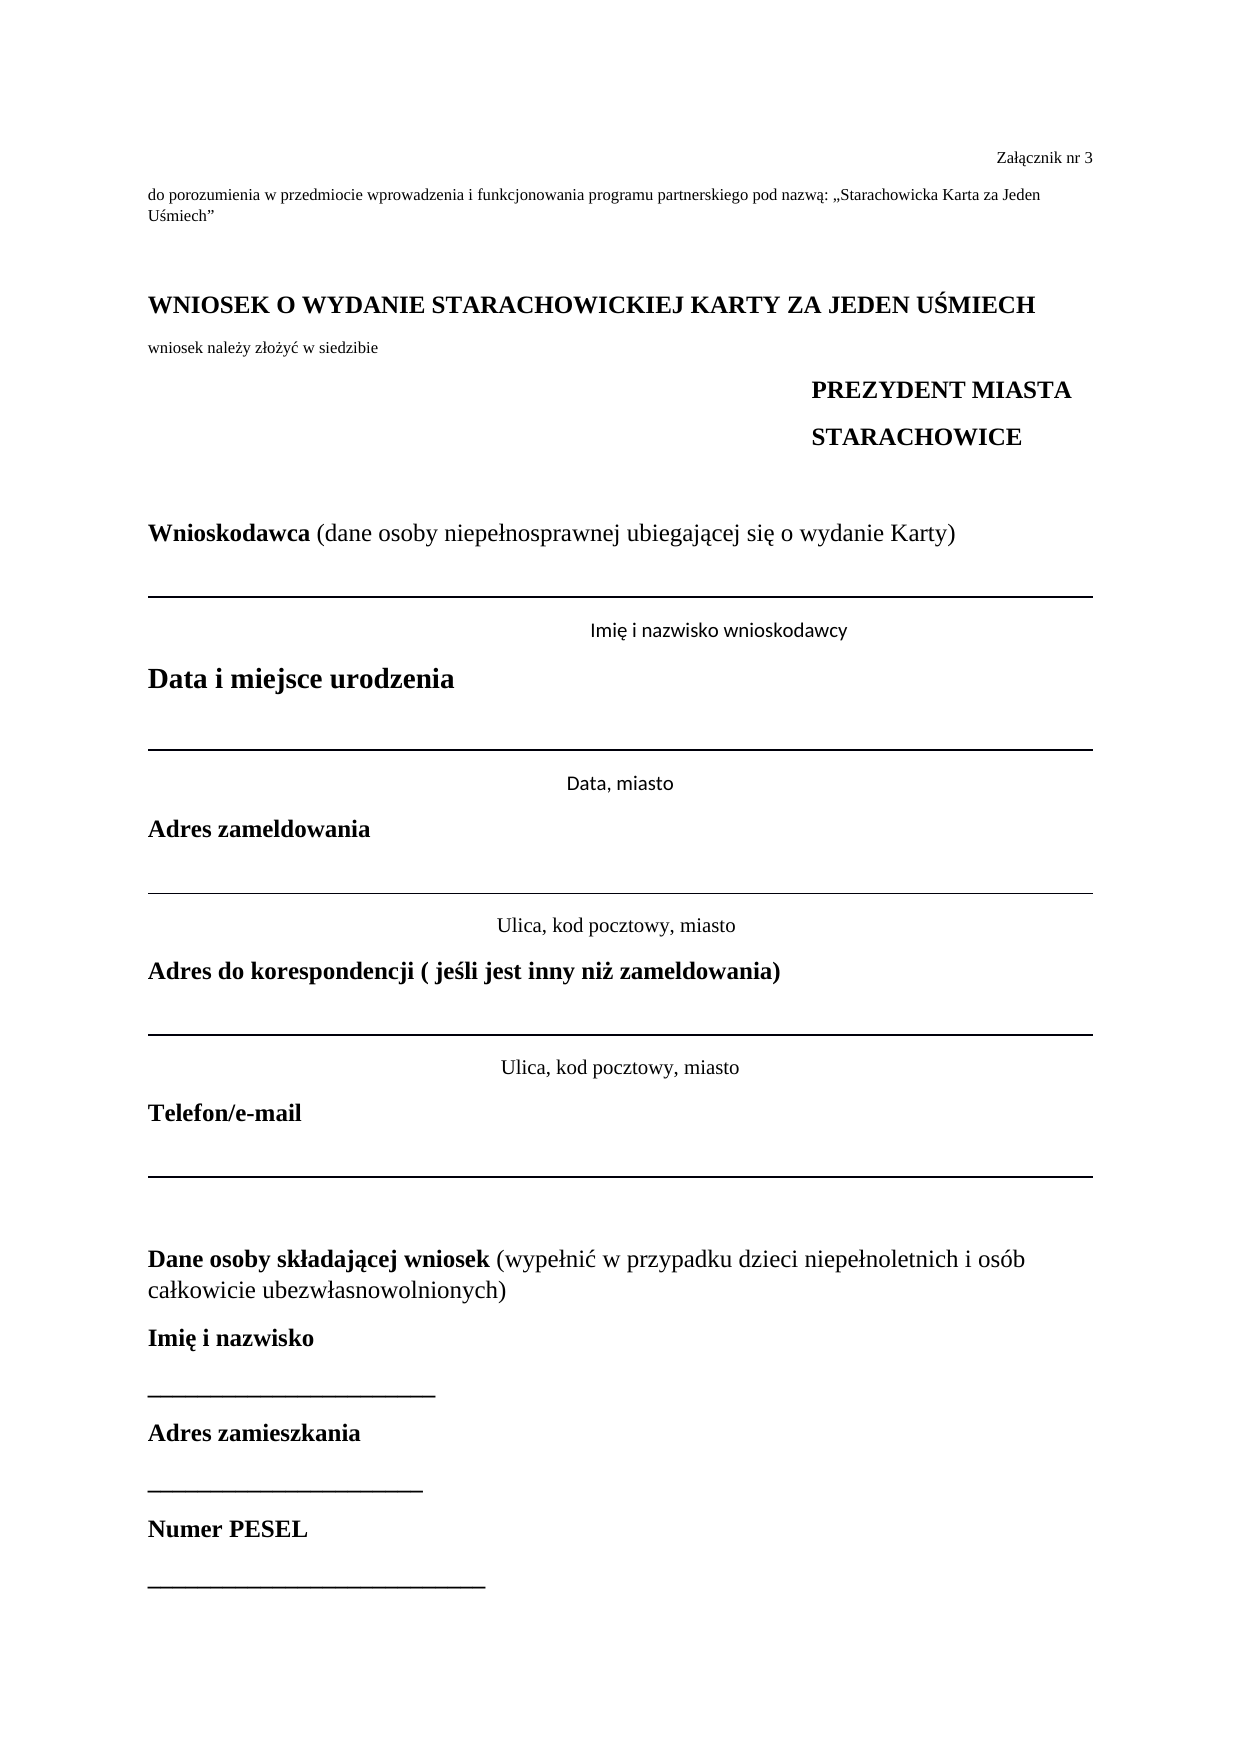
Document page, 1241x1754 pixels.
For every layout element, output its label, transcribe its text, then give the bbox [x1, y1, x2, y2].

text WNIOSEK O WYDANIE STARACHOWICKIEJ KARTY ZA JEDEN UŚMIECH [148, 290, 1093, 318]
text PREZYDENT MIASTA [148, 375, 1093, 403]
text Dane osoby składającej wniosek (wypełnić w przypadku dzieci niepełnoletnich i osób całkowicie ubezwłasnowolnionych) [148, 1244, 1093, 1304]
text Imię i nazwisko [148, 1323, 1093, 1352]
text Imię i nazwisko wnioskodawcy [148, 617, 1093, 642]
text Data, miasto [148, 770, 1093, 796]
text Telefon/e-mail [148, 1098, 1093, 1126]
text Ulica, kod pocztowy, miasto [148, 913, 1093, 937]
text Adres zamieszkania [148, 1418, 1093, 1447]
text ___________________________ [148, 1562, 1093, 1590]
text ______________________ [148, 1466, 1093, 1495]
text wniosek należy złożyć w siedzibie [148, 337, 1093, 357]
text Numer PESEL [148, 1514, 1093, 1543]
text Wnioskodawca (dane osoby niepełnosprawnej ubiegającej się o wydanie Karty) [148, 518, 1093, 547]
text STARACHOWICE [148, 422, 1093, 451]
text do porozumienia w przedmiocie wprowadzenia i funkcjonowania programu partnerskiego pod nazwą: „Starachowicka Karta za Jeden Uśmiech” [148, 185, 1093, 225]
text Adres do korespondencji ( jeśli jest inny niż zameldowania) [148, 956, 1093, 985]
text Data i miejsce urodzenia [148, 661, 1093, 694]
text Ulica, kod pocztowy, miasto [148, 1055, 1093, 1079]
text _______________________ [148, 1371, 1093, 1399]
text Adres zameldowania [148, 814, 1093, 843]
text Załącznik nr 3 [148, 148, 1093, 167]
